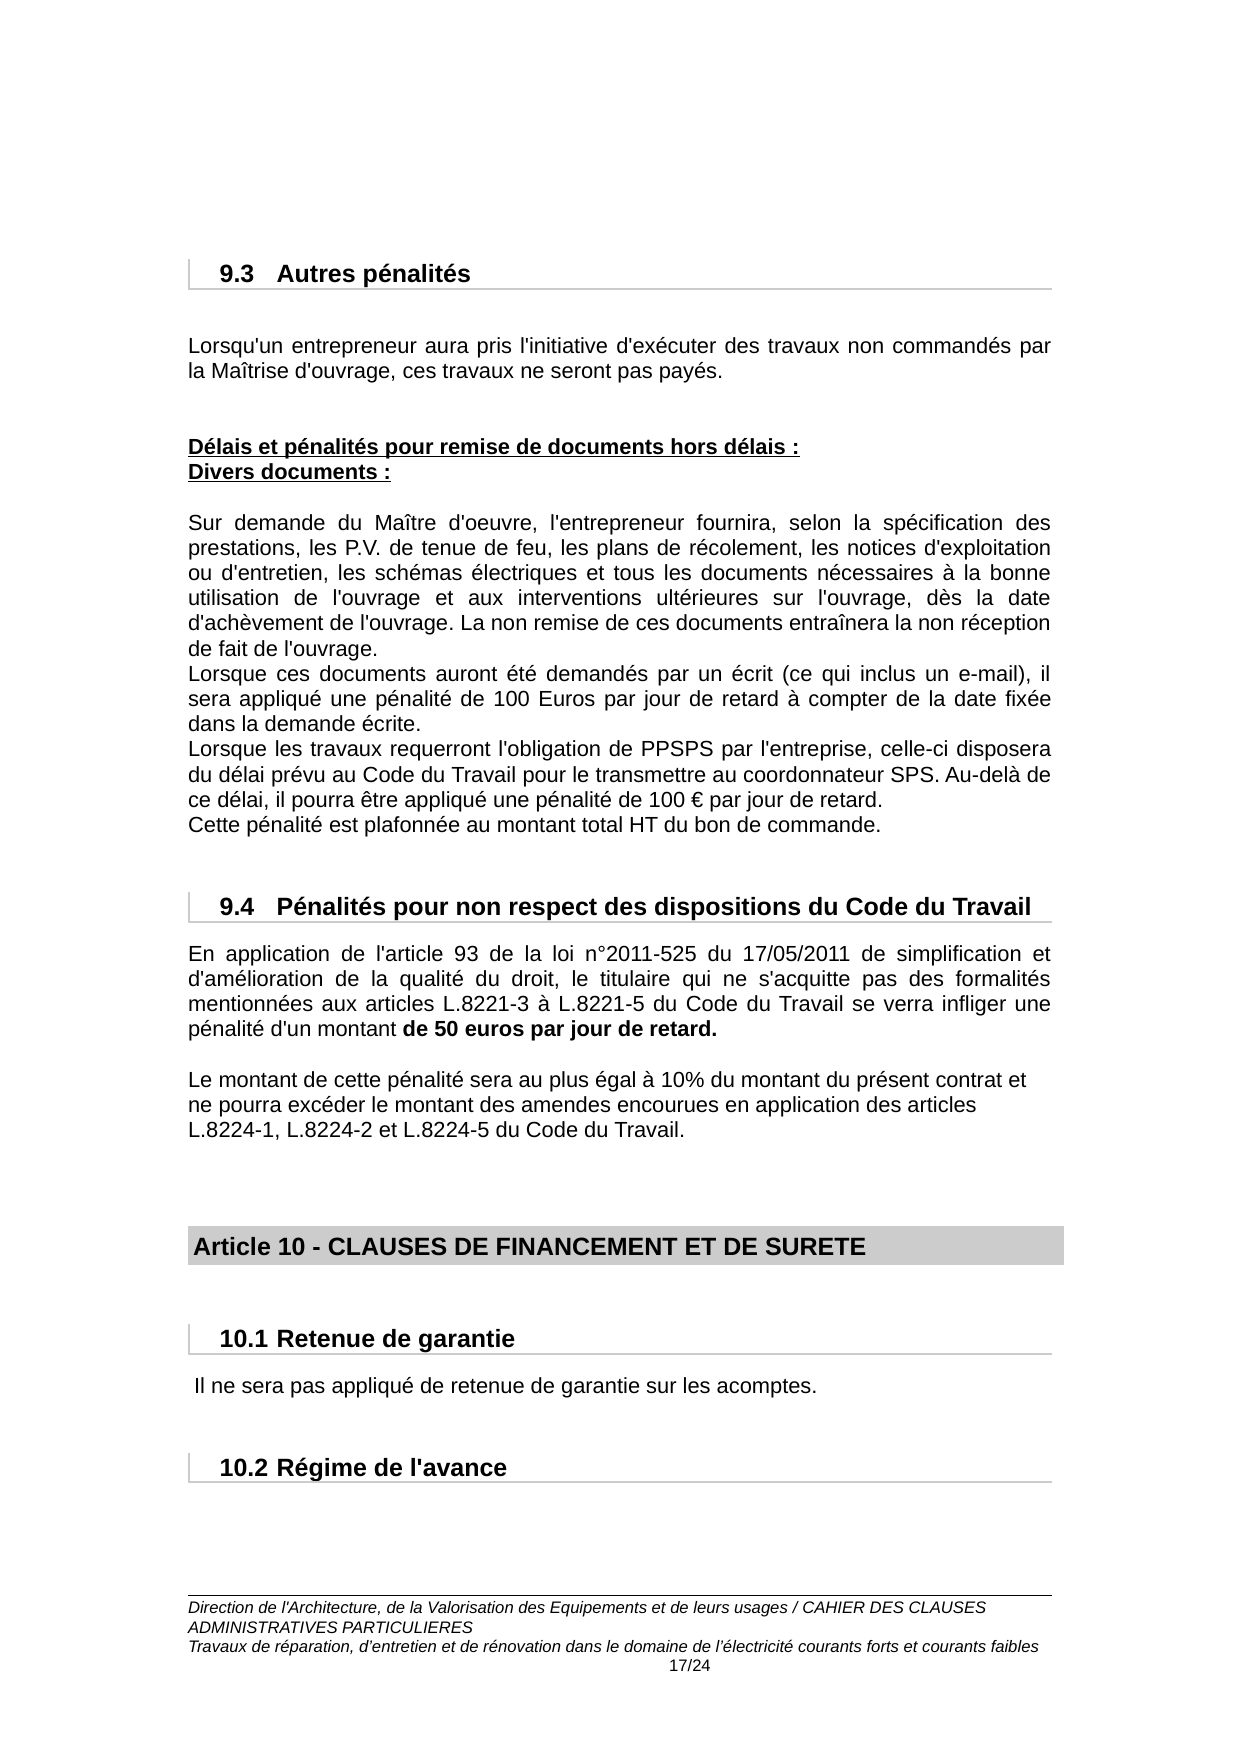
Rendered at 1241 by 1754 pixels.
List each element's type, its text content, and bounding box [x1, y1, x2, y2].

subtitle Retenue de garantie [190, 1324, 1052, 1353]
text En application de l'article 93 de la loi n°2011-525 du 17/05/2011 de simplification et d'amélioration de la qualité du droit, le titulaire qui ne s'acquitte pas des formalités mentionnées aux articles L.8221-3 à L.8221-5 du Code du Travail se verra infliger une pénalité d'un montant de 50 euros par jour de retard. [188, 940, 1052, 1041]
text Sur demande du Maître d'oeuvre, l'entrepreneur fournira, selon la spécification des prestations, les P.V. de tenue de feu, les plans de récolement, les notices d'exploitation ou d'entretien, les schémas électriques et tous les documents nécessaires à la bonne utilisation de l'ouvrage et aux interventions ultérieures sur l'ouvrage, dès la date d'achèvement de l'ouvrage. La non remise de ces documents entraînera la non réception de fait de l'ouvrage. [188, 509, 1052, 661]
text Délais et pénalités pour remise de documents hors délais : [188, 434, 1052, 459]
subtitle Régime de l'avance [190, 1453, 1052, 1481]
text Lorsque les travaux requerront l'obligation de PPSPS par l'entreprise, celle-ci disposera du délai prévu au Code du Travail pour le transmettre au coordonnateur SPS. Au-delà de ce délai, il pourra être appliqué une pénalité de 100 € par jour de retard. [188, 736, 1052, 812]
text Il ne sera pas appliqué de retenue de garantie sur les acomptes. [188, 1373, 1052, 1398]
text Lorsque ces documents auront été demandés par un écrit (ce qui inclus un e-mail), il sera appliqué une pénalité de 100 Euros par jour de retard à compter de la date fixée dans la demande écrite. [188, 661, 1052, 736]
text Lorsqu'un entrepreneur aura pris l'initiative d'exécuter des travaux non commandés par la Maîtrise d'ouvrage, ces travaux ne seront pas payés. [188, 333, 1052, 383]
text Le montant de cette pénalité sera au plus égal à 10% du montant du présent contrat et ne pourra excéder le montant des amendes encourues en application des articles L.8224-1, L.8224-2 et L.8224-5 du Code du Travail. [188, 1066, 1052, 1142]
text Cette pénalité est plafonnée au montant total HT du bon de commande. [188, 812, 1052, 837]
subtitle Pénalités pour non respect des dispositions du Code du Travail [190, 892, 1052, 921]
subtitle Autres pénalités [190, 259, 1052, 288]
text Divers documents : [188, 459, 1052, 484]
subtitle CLAUSES DE FINANCEMENT ET DE SURETE [190, 1229, 1062, 1263]
